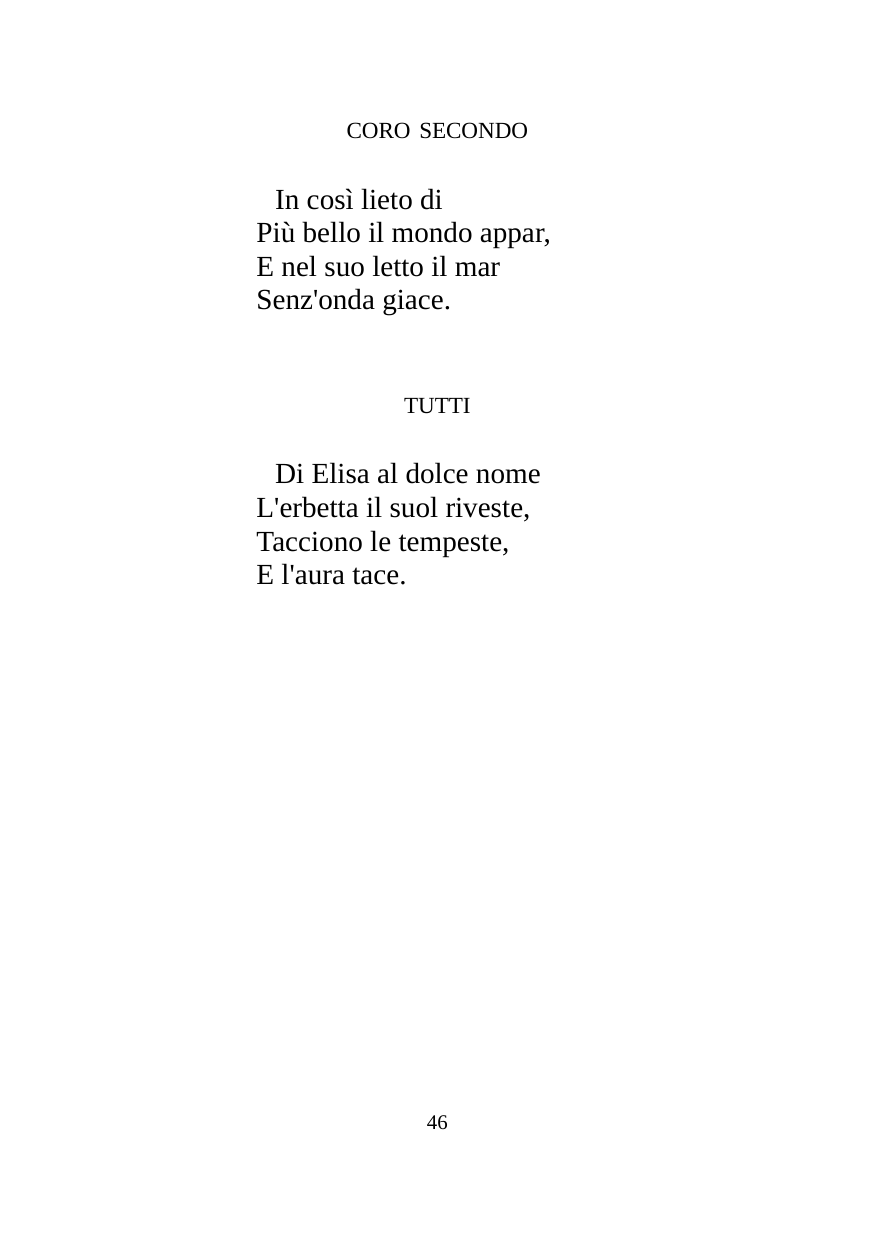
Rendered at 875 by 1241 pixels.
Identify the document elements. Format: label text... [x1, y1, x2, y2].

subtitle coro secondo [106, 106, 768, 146]
text Tacciono le tempeste, [256, 524, 768, 557]
text Di Elisa al dolce nome [275, 457, 768, 490]
text In così lieto di [275, 182, 768, 215]
text L'erbetta il suol riveste, [256, 490, 768, 524]
text E l'aura tace. [256, 557, 768, 591]
text Senz'onda giace. [256, 282, 768, 316]
text Più bello il mondo appar, [256, 215, 768, 249]
text E nel suo letto il mar [256, 249, 768, 282]
subtitle tutti [106, 381, 768, 421]
